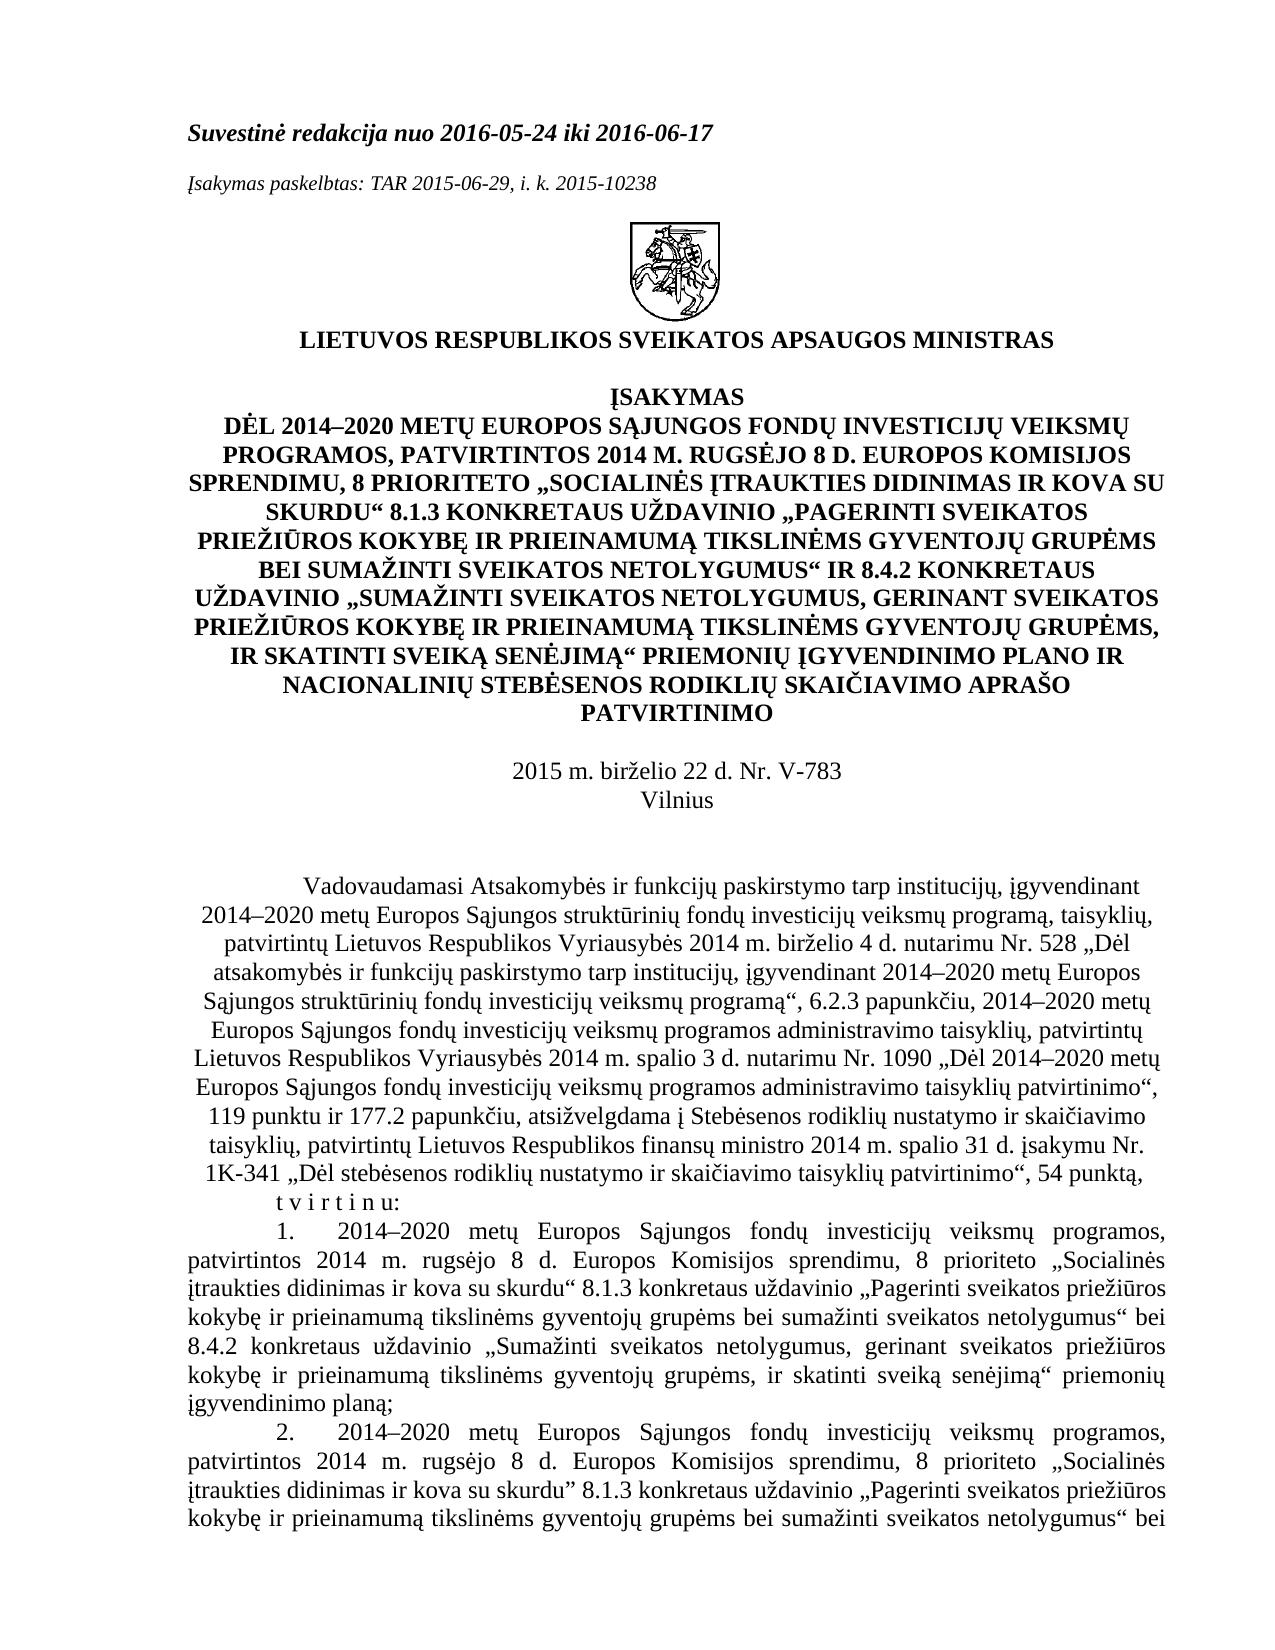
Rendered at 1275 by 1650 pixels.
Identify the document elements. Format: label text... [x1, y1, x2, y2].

text Vilnius [187, 785, 1167, 813]
text 2. 2014–2020 metų Europos Sąjungos fondų investicijų veiksmų programos, patvirtintos 2014 m. rugsėjo 8 d. Europos Komisijos sprendimu, 8 prioriteto „Socialinės įtraukties didinimas ir kova su skurdu” 8.1.3 konkretaus uždavinio „Pagerinti sveikatos priežiūros kokybę ir prieinamumą tikslinėms gyventojų grupėms bei sumažinti sveikatos netolygumus“ bei [187, 1417, 1167, 1532]
text ĮSAKYMAS [187, 382, 1167, 411]
text 1. 2014–2020 metų Europos Sąjungos fondų investicijų veiksmų programos, patvirtintos 2014 m. rugsėjo 8 d. Europos Komisijos sprendimu, 8 prioriteto „Socialinės įtraukties didinimas ir kova su skurdu“ 8.1.3 konkretaus uždavinio „Pagerinti sveikatos priežiūros kokybę ir prieinamumą tikslinėms gyventojų grupėms bei sumažinti sveikatos netolygumus“ bei 8.4.2 konkretaus uždavinio „Sumažinti sveikatos netolygumus, gerinant sveikatos priežiūros kokybę ir prieinamumą tikslinėms gyventojų grupėms, ir skatinti sveiką senėjimą“ priemonių įgyvendinimo planą; [187, 1216, 1167, 1417]
text Vadovaudamasi Atsakomybės ir funkcijų paskirstymo tarp institucijų, įgyvendinant 2014–2020 metų Europos Sąjungos struktūrinių fondų investicijų veiksmų programą, taisyklių, patvirtintų Lietuvos Respublikos Vyriausybės 2014 m. birželio 4 d. nutarimu Nr. 528 „Dėl atsakomybės ir funkcijų paskirstymo tarp institucijų, įgyvendinant 2014–2020 metų Europos Sąjungos struktūrinių fondų investicijų veiksmų programą“, 6.2.3 papunkčiu, 2014–2020 metų Europos Sąjungos fondų investicijų veiksmų programos administravimo taisyklių, patvirtintų Lietuvos Respublikos Vyriausybės 2014 m. spalio 3 d. nutarimu Nr. 1090 „Dėl 2014–2020 metų Europos Sąjungos fondų investicijų veiksmų programos administravimo taisyklių patvirtinimo“, 119 punktu ir 177.2 papunkčiu, atsižvelgdama į Stebėsenos rodiklių nustatymo ir skaičiavimo taisyklių, patvirtintų Lietuvos Respublikos finansų ministro 2014 m. spalio 31 d. įsakymu Nr. 1K-341 „Dėl stebėsenos rodiklių nustatymo ir skaičiavimo taisyklių patvirtinimo“, 54 punktą, [187, 871, 1167, 1187]
text Suvestinė redakcija nuo 2016-05-24 iki 2016-06-17 [187, 118, 1167, 147]
text Įsakymas paskelbtas: TAR 2015-06-29, i. k. 2015-10238 [187, 171, 1167, 195]
text LIETUVOS RESPUBLIKOS SVEIKATOS APSAUGOS MINISTRAS [187, 325, 1167, 353]
text 2015 m. birželio 22 d. Nr. V-783 [187, 756, 1167, 785]
text t v i r t i n u: [187, 1187, 1167, 1216]
text DĖL 2014–2020 METŲ EUROPOS SĄJUNGOS FONDŲ INVESTICIJŲ VEIKSMŲ PROGRAMOS, PATVIRTINTOS 2014 M. RUGSĖJO 8 D. EUROPOS KOMISIJOS SPRENDIMU, 8 PRIORITETO „SOCIALINĖS ĮTRAUKTIES DIDINIMAS IR KOVA SU SKURDU“ 8.1.3 KONKRETAUS UŽDAVINIO „PAGERINTI SVEIKATOS PRIEŽIŪROS KOKYBĘ IR PRIEINAMUMĄ TIKSLINĖMS GYVENTOJŲ GRUPĖMS BEI SUMAŽINTI SVEIKATOS NETOLYGUMUS“ IR 8.4.2 KONKRETAUS UŽDAVINIO „SUMAŽINTI SVEIKATOS NETOLYGUMUS, GERINANT SVEIKATOS PRIEŽIŪROS KOKYBĘ IR PRIEINAMUMĄ TIKSLINĖMS GYVENTOJŲ GRUPĖMS, IR SKATINTI SVEIKĄ SENĖJIMĄ“ PRIEMONIŲ ĮGYVENDINIMO PLANO IR NACIONALINIŲ STEBĖSENOS RODIKLIŲ SKAIČIAVIMO APRAŠO PATVIRTINIMO [187, 411, 1167, 727]
